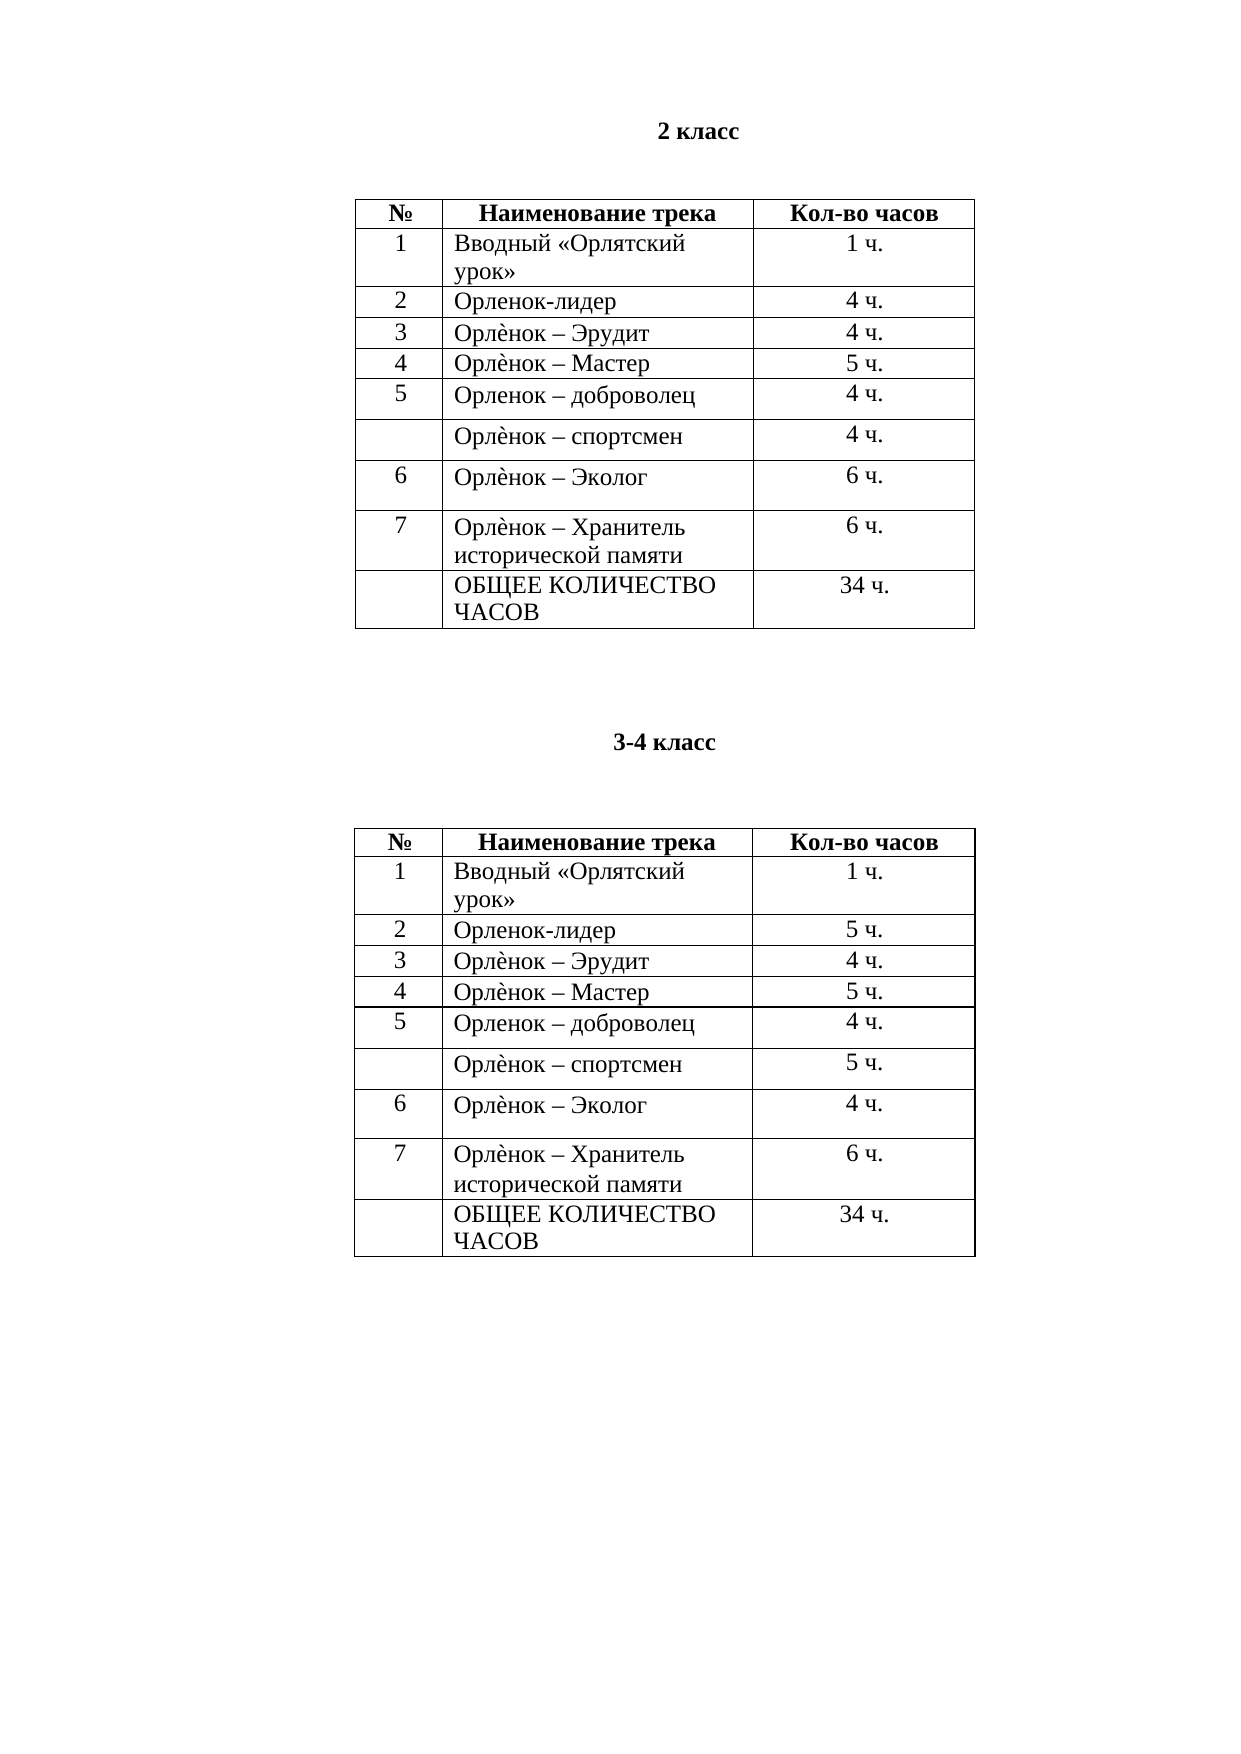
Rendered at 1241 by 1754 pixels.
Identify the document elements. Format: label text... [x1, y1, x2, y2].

table_cell 1 ч. [754, 229, 974, 286]
table_cell Орленок – доброволец [443, 1008, 752, 1047]
table_header № [355, 829, 442, 856]
table_cell 1 ч. [753, 857, 974, 913]
table_cell Орлѐнок – спортсмен [443, 1049, 752, 1088]
table_cell Орленок – доброволец [443, 379, 753, 419]
table_cell [356, 571, 442, 627]
table_header Наименование трека [443, 200, 753, 228]
table_cell ОБЩЕЕ КОЛИЧЕСТВО ЧАСОВ [443, 571, 753, 627]
table_cell 3 [356, 318, 442, 348]
table_cell 5 [356, 379, 442, 419]
table_cell Орленок-лидер [443, 287, 753, 317]
table_cell 2 [356, 287, 442, 317]
table_cell 3 [355, 946, 442, 976]
table_cell 6 [356, 461, 442, 510]
table_cell 5 [355, 1008, 442, 1047]
table_cell 4 ч. [754, 420, 974, 460]
table_cell Вводный «Орлятский урок» [443, 229, 753, 286]
table_cell 4 ч. [754, 287, 974, 317]
table_cell Орлѐнок – Хранитель исторической памяти [443, 511, 753, 570]
table_cell Орлѐнок – Хранитель исторической памяти [443, 1139, 752, 1198]
table_cell 5 ч. [753, 1049, 974, 1088]
table_cell Орлѐнок – Эрудит [443, 946, 752, 976]
table_cell 1 [356, 229, 442, 286]
table_cell [356, 420, 442, 460]
table_cell Орлѐнок – Мастер [443, 349, 753, 378]
table_cell ОБЩЕЕ КОЛИЧЕСТВО ЧАСОВ [443, 1200, 752, 1256]
text 2 класс [406, 116, 991, 144]
table_cell Орлѐнок – Эколог [443, 461, 753, 510]
table_cell 4 ч. [753, 1008, 974, 1047]
table_cell Орлѐнок – спортсмен [443, 420, 753, 460]
table_cell 5 ч. [753, 915, 974, 945]
table_cell 1 [355, 857, 442, 913]
table_cell 5 ч. [753, 977, 974, 1006]
table_header Наименование трека [443, 829, 752, 856]
table_cell 6 ч. [753, 1139, 974, 1198]
table_cell 2 [355, 915, 442, 945]
table_cell 4 [356, 349, 442, 378]
table_cell [355, 1049, 442, 1088]
table_cell 4 [355, 977, 442, 1006]
table_cell 7 [356, 511, 442, 570]
table_cell Орленок-лидер [443, 915, 752, 945]
table_header Кол-во часов [753, 829, 974, 856]
table_cell 4 ч. [754, 318, 974, 348]
table_cell 6 [355, 1090, 442, 1138]
table_cell 34 ч. [753, 1200, 974, 1256]
table_cell 7 [355, 1139, 442, 1198]
table_cell 4 ч. [754, 379, 974, 419]
table_cell 34 ч. [754, 571, 974, 627]
table_cell Орлѐнок – Мастер [443, 977, 752, 1006]
table_cell Орлѐнок – Эколог [443, 1090, 752, 1138]
table_cell Орлѐнок – Эрудит [443, 318, 753, 348]
table_cell 4 ч. [753, 946, 974, 976]
table_cell [355, 1200, 442, 1256]
table_header Кол-во часов [754, 200, 974, 228]
table_cell 6 ч. [754, 461, 974, 510]
table_cell Вводный «Орлятский урок» [443, 857, 752, 913]
table_cell 5 ч. [754, 349, 974, 378]
subtitle 3-4 класс [406, 727, 923, 756]
table_header № [356, 200, 442, 228]
table_cell 4 ч. [753, 1090, 974, 1138]
table_cell 6 ч. [754, 511, 974, 570]
